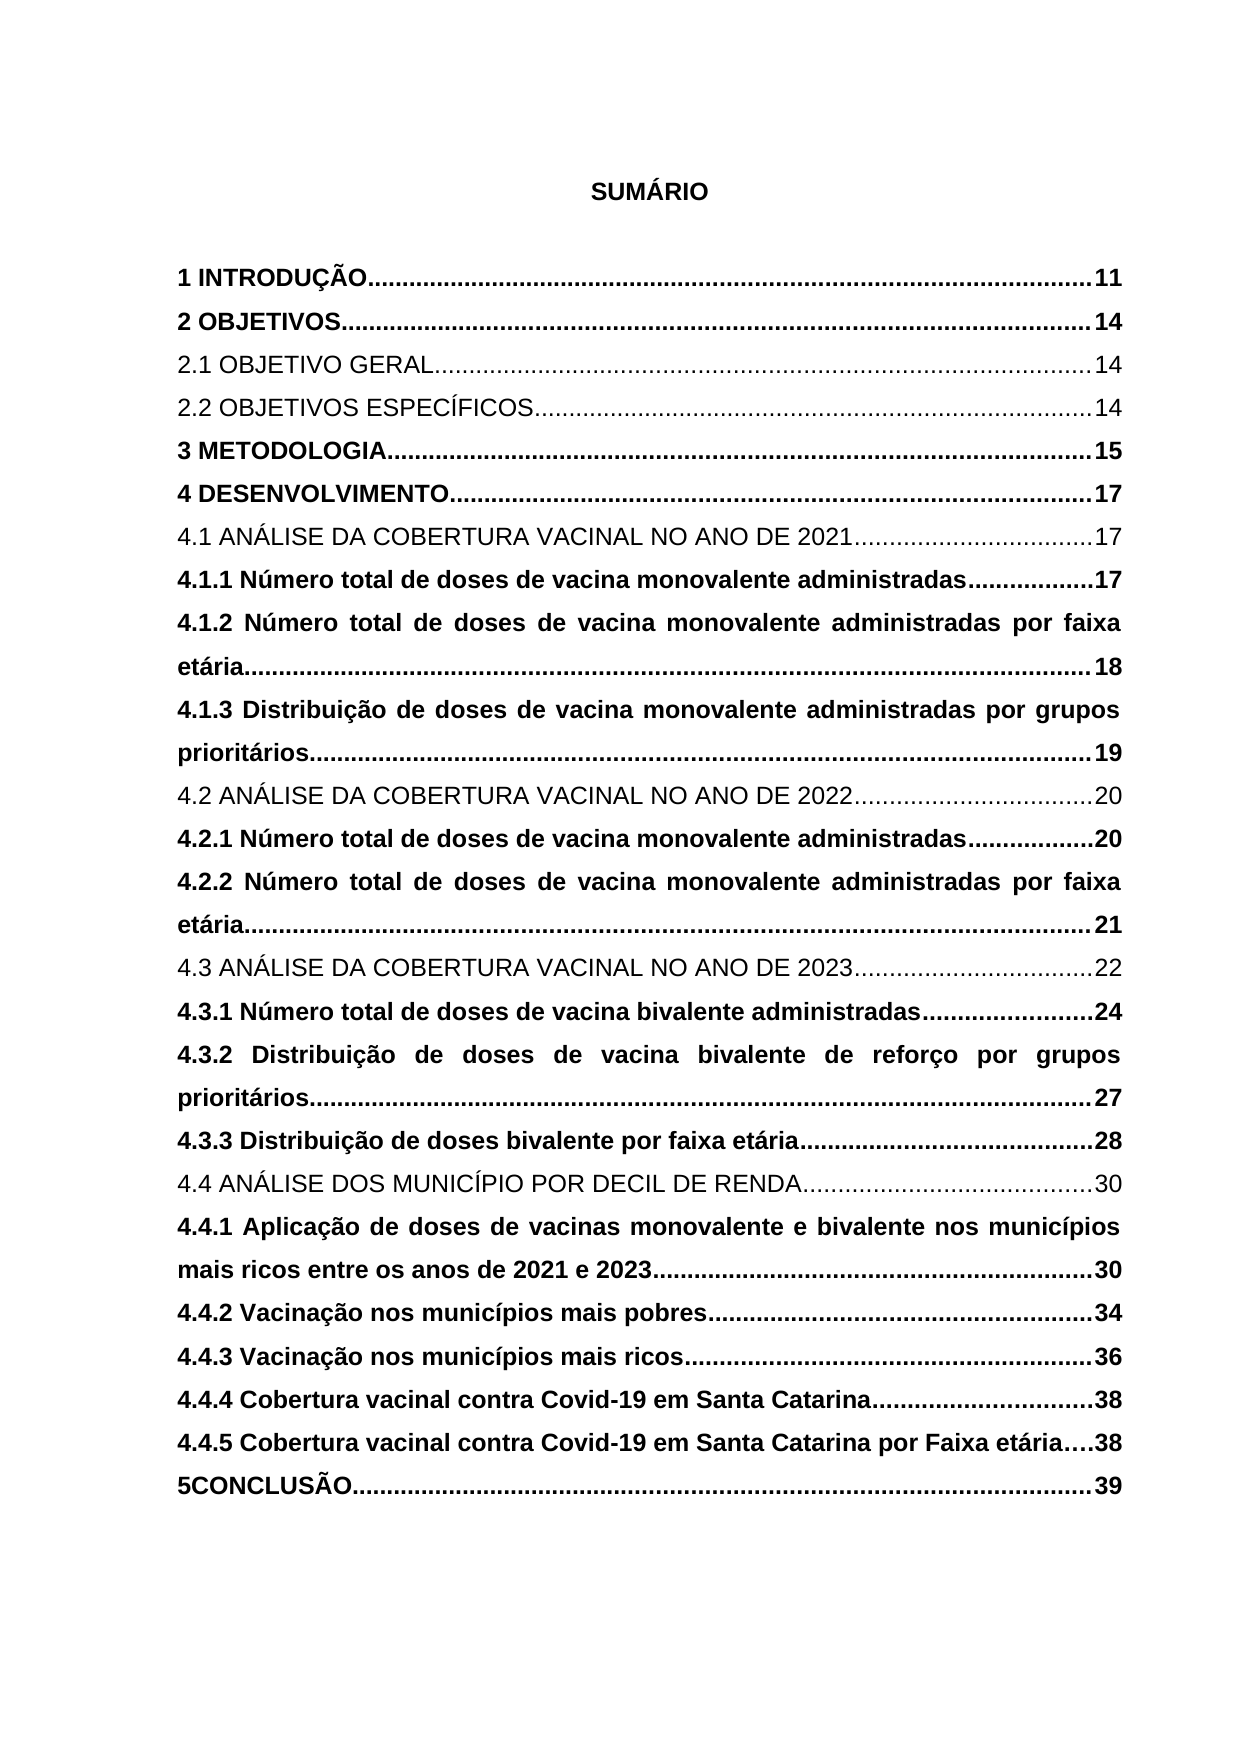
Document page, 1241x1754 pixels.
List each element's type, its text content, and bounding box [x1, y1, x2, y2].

text 4.3 ANÁLISE DA COBERTURA VACINAL NO ANO DE 2023 22 [177, 953, 1122, 982]
text 2.2 OBJETIVOS ESPECÍFICOS 14 [177, 393, 1122, 422]
text 4.1.1 Número total de doses de vacina monovalente administradas 17 [177, 565, 1122, 594]
text 2 OBJETIVOS 14 [177, 307, 1122, 335]
text 4.4.5 Cobertura vacinal contra Covid-19 em Santa Catarina por Faixa etária 38 [177, 1428, 1122, 1457]
text 1 INTRODUÇÃO 11 [177, 263, 1122, 292]
text 4.4 ANÁLISE DOS MUNICÍPIO POR DECIL DE RENDA 30 [177, 1169, 1122, 1198]
text 4.1 ANÁLISE DA COBERTURA VACINAL NO ANO DE 2021 17 [177, 522, 1122, 551]
text 4.2.1 Número total de doses de vacina monovalente administradas 20 [177, 824, 1122, 853]
text 4.4.4 Cobertura vacinal contra Covid-19 em Santa Catarina 38 [177, 1385, 1122, 1413]
text 4.2 ANÁLISE DA COBERTURA VACINAL NO ANO DE 2022 20 [177, 781, 1122, 810]
text 4.2.2 Número total de doses de vacina monovalente administradas por faixa etária 21 [177, 867, 1122, 939]
text 5CONCLUSÃO 39 [177, 1471, 1122, 1500]
text 4.4.3 Vacinação nos municípios mais ricos 36 [177, 1342, 1122, 1370]
text 4.3.1 Número total de doses de vacina bivalente administradas 24 [177, 997, 1122, 1025]
text 4.4.1 Aplicação de doses de vacinas monovalente e bivalente nos municípios mais ricos entre os anos de 2021 e 2023 30 [177, 1212, 1122, 1284]
text 4.1.2 Número total de doses de vacina monovalente administradas por faixa etária 18 [177, 608, 1122, 680]
text 4.3.2 Distribuição de doses de vacina bivalente de reforço por grupos prioritários. 27 [177, 1040, 1122, 1112]
text 4.3.3 Distribuição de doses bivalente por faixa etária 28 [177, 1126, 1122, 1155]
title SUMÁRIO [177, 177, 1122, 206]
text 4 DESENVOLVIMENTO 17 [177, 479, 1122, 508]
text 2.1 OBJETIVO GERAL 14 [177, 350, 1122, 378]
text 4.4.2 Vacinação nos municípios mais pobres 34 [177, 1298, 1122, 1327]
text 4.1.3 Distribuição de doses de vacina monovalente administradas por grupos prioritários 19 [177, 695, 1122, 767]
text 3 METODOLOGIA 15 [177, 436, 1122, 465]
